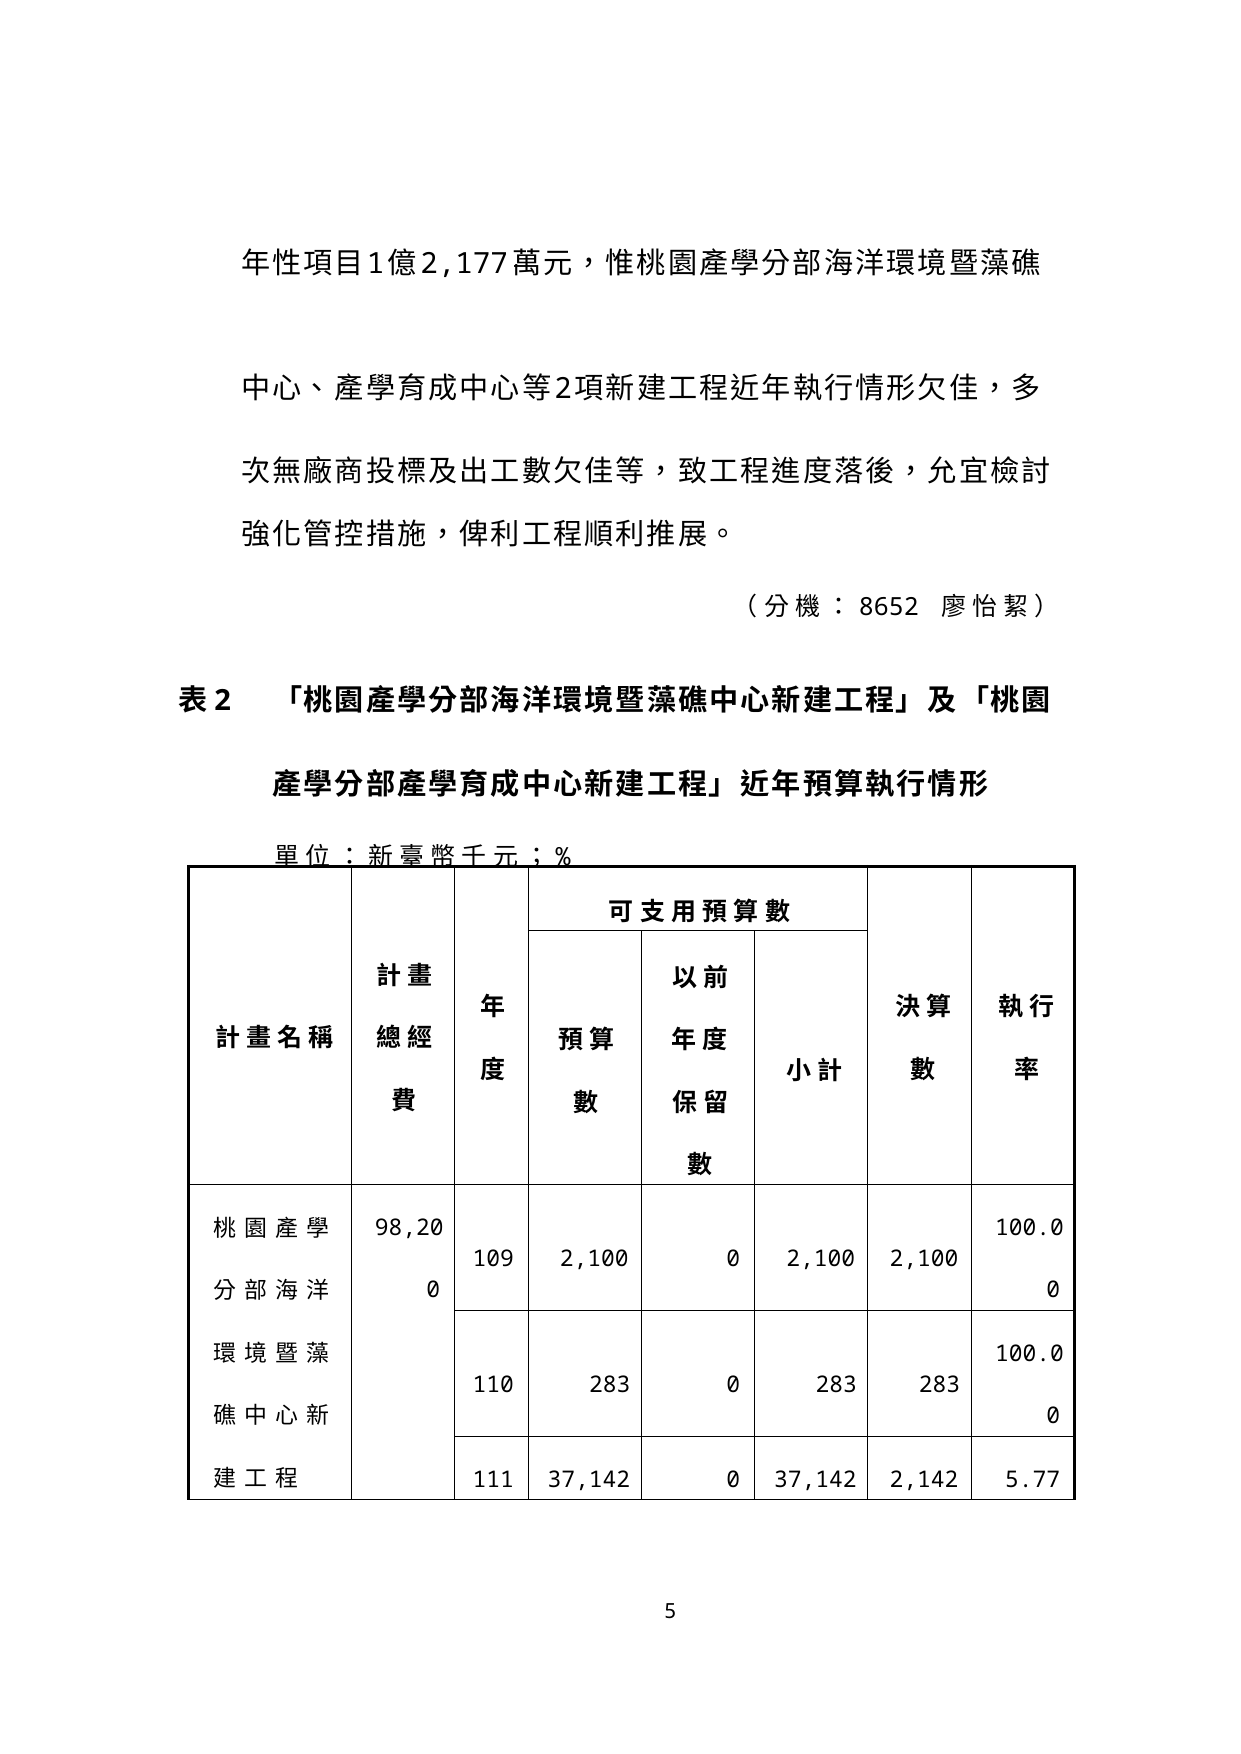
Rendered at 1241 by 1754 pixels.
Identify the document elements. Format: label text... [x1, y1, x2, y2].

table_cell 37,142 [755, 1437, 867, 1499]
table_cell 5.77 [972, 1437, 1073, 1499]
table_cell 2,100 [868, 1185, 971, 1309]
table_header 計畫名稱 [190, 868, 351, 1183]
table_header 決算數 [868, 868, 971, 1183]
table_cell 桃園產學分部海洋環境暨藻礁中心新建工程 [190, 1185, 351, 1499]
text （分機：8652 廖怡絜） [177, 552, 1063, 615]
text 表2 「桃園產學分部海洋環境暨藻礁中心新建工程」及「桃園產學分部產學育成中心新建工程」近年預算執行情形 單位：新臺幣千元；% [177, 615, 1063, 865]
table_header 計畫總經費 [352, 868, 454, 1183]
table_header 年度 [455, 868, 528, 1183]
table_cell 111 [455, 1437, 528, 1499]
table_cell 283 [529, 1311, 641, 1436]
table_cell 37,142 [529, 1437, 641, 1499]
table_cell 2,142 [868, 1437, 971, 1499]
table_cell 110 [455, 1311, 528, 1436]
table_cell 109 [455, 1185, 528, 1309]
table_cell 98,200 [352, 1185, 454, 1499]
table_cell 0 [642, 1311, 754, 1436]
table_header 可支用預算數 [529, 868, 867, 930]
table_cell 以前年度 保留數 [642, 931, 754, 1183]
table_cell 2,100 [529, 1185, 641, 1309]
text 年性項目1億2,177萬元，惟桃園產學分部海洋環境暨藻礁中心、產學育成中心等2項新建工程近年執行情形欠佳，多次無廠商投標及出工數欠佳等，致工程進度落後，允宜檢討強化管控措施，俾利工程順利推展。 [236, 177, 1063, 552]
table_cell 283 [868, 1311, 971, 1436]
table_header 執行率 [972, 868, 1073, 1183]
table_cell 0 [642, 1437, 754, 1499]
table_cell 100.00 [972, 1185, 1073, 1309]
table_cell 小計 [755, 931, 867, 1183]
table_cell 2,100 [755, 1185, 867, 1309]
table_cell 預算數 [529, 931, 641, 1183]
table_cell 283 [755, 1311, 867, 1436]
table_cell 100.00 [972, 1311, 1073, 1436]
table_cell 0 [642, 1185, 754, 1309]
